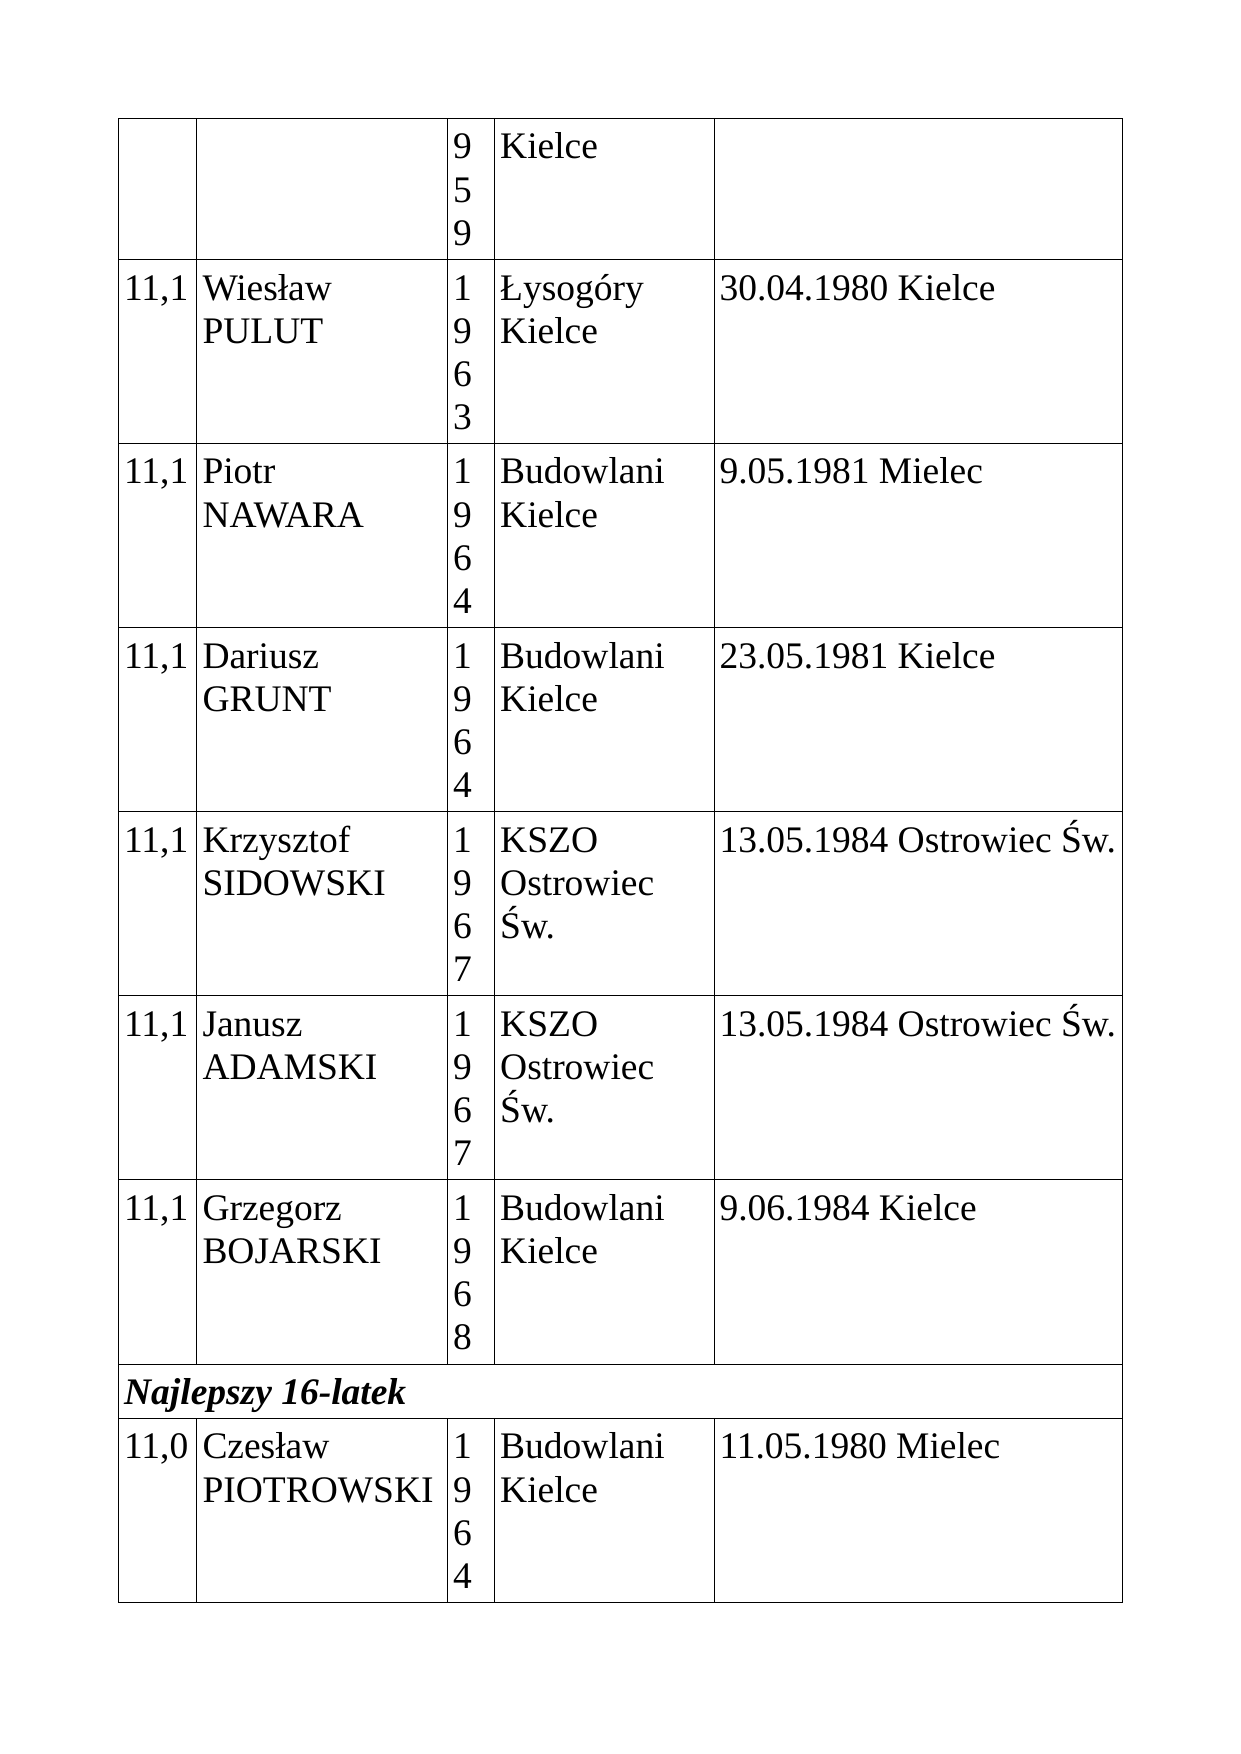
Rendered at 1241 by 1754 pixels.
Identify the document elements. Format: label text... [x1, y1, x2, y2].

table_cell Krzysztof SIDOWSKI [197, 812, 447, 995]
table_cell 9.05.1981 Mielec [715, 444, 1122, 627]
table_cell Grzegorz BOJARSKI [197, 1180, 447, 1363]
table_cell Wiesław PULUT [197, 260, 447, 443]
table_cell 23.05.1981 Kielce [715, 628, 1122, 811]
table_cell 11,1 [119, 996, 196, 1179]
table_cell 13.05.1984 Ostrowiec Św. [715, 812, 1122, 995]
table_cell Kielce [495, 119, 714, 259]
table_cell Janusz ADAMSKI [197, 996, 447, 1179]
table_cell Najlepszy 16-latek [119, 1365, 1122, 1418]
table_cell 1967 [448, 996, 494, 1179]
table_cell 1964 [448, 628, 494, 811]
table_cell 30.04.1980 Kielce [715, 260, 1122, 443]
table_cell Budowlani Kielce [495, 444, 714, 627]
table_cell Łysogóry Kielce [495, 260, 714, 443]
table_cell 11,1 [119, 260, 196, 443]
table_cell [715, 119, 1122, 259]
table_cell Dariusz GRUNT [197, 628, 447, 811]
table_cell KSZO Ostrowiec Św. [495, 812, 714, 995]
table_cell 1964 [448, 1419, 494, 1602]
table_cell 1968 [448, 1180, 494, 1363]
table_cell 1963 [448, 260, 494, 443]
table_cell 11.05.1980 Mielec [715, 1419, 1122, 1602]
table_cell 959 [448, 119, 494, 259]
table_cell 11,1 [119, 812, 196, 995]
table_cell Budowlani Kielce [495, 1180, 714, 1363]
table_cell 11,0 [119, 1419, 196, 1602]
table_cell 11,1 [119, 628, 196, 811]
table_cell Piotr NAWARA [197, 444, 447, 627]
table_cell Czesław PIOTROWSKI [197, 1419, 447, 1602]
table_cell 11,1 [119, 444, 196, 627]
table_cell [197, 119, 447, 259]
table_cell 9.06.1984 Kielce [715, 1180, 1122, 1363]
table_cell 1964 [448, 444, 494, 627]
table_cell Budowlani Kielce [495, 1419, 714, 1602]
table_cell Budowlani Kielce [495, 628, 714, 811]
table_cell 13.05.1984 Ostrowiec Św. [715, 996, 1122, 1179]
table_cell 11,1 [119, 1180, 196, 1363]
table_cell [119, 119, 196, 259]
table_cell 1967 [448, 812, 494, 995]
table_cell KSZO Ostrowiec Św. [495, 996, 714, 1179]
